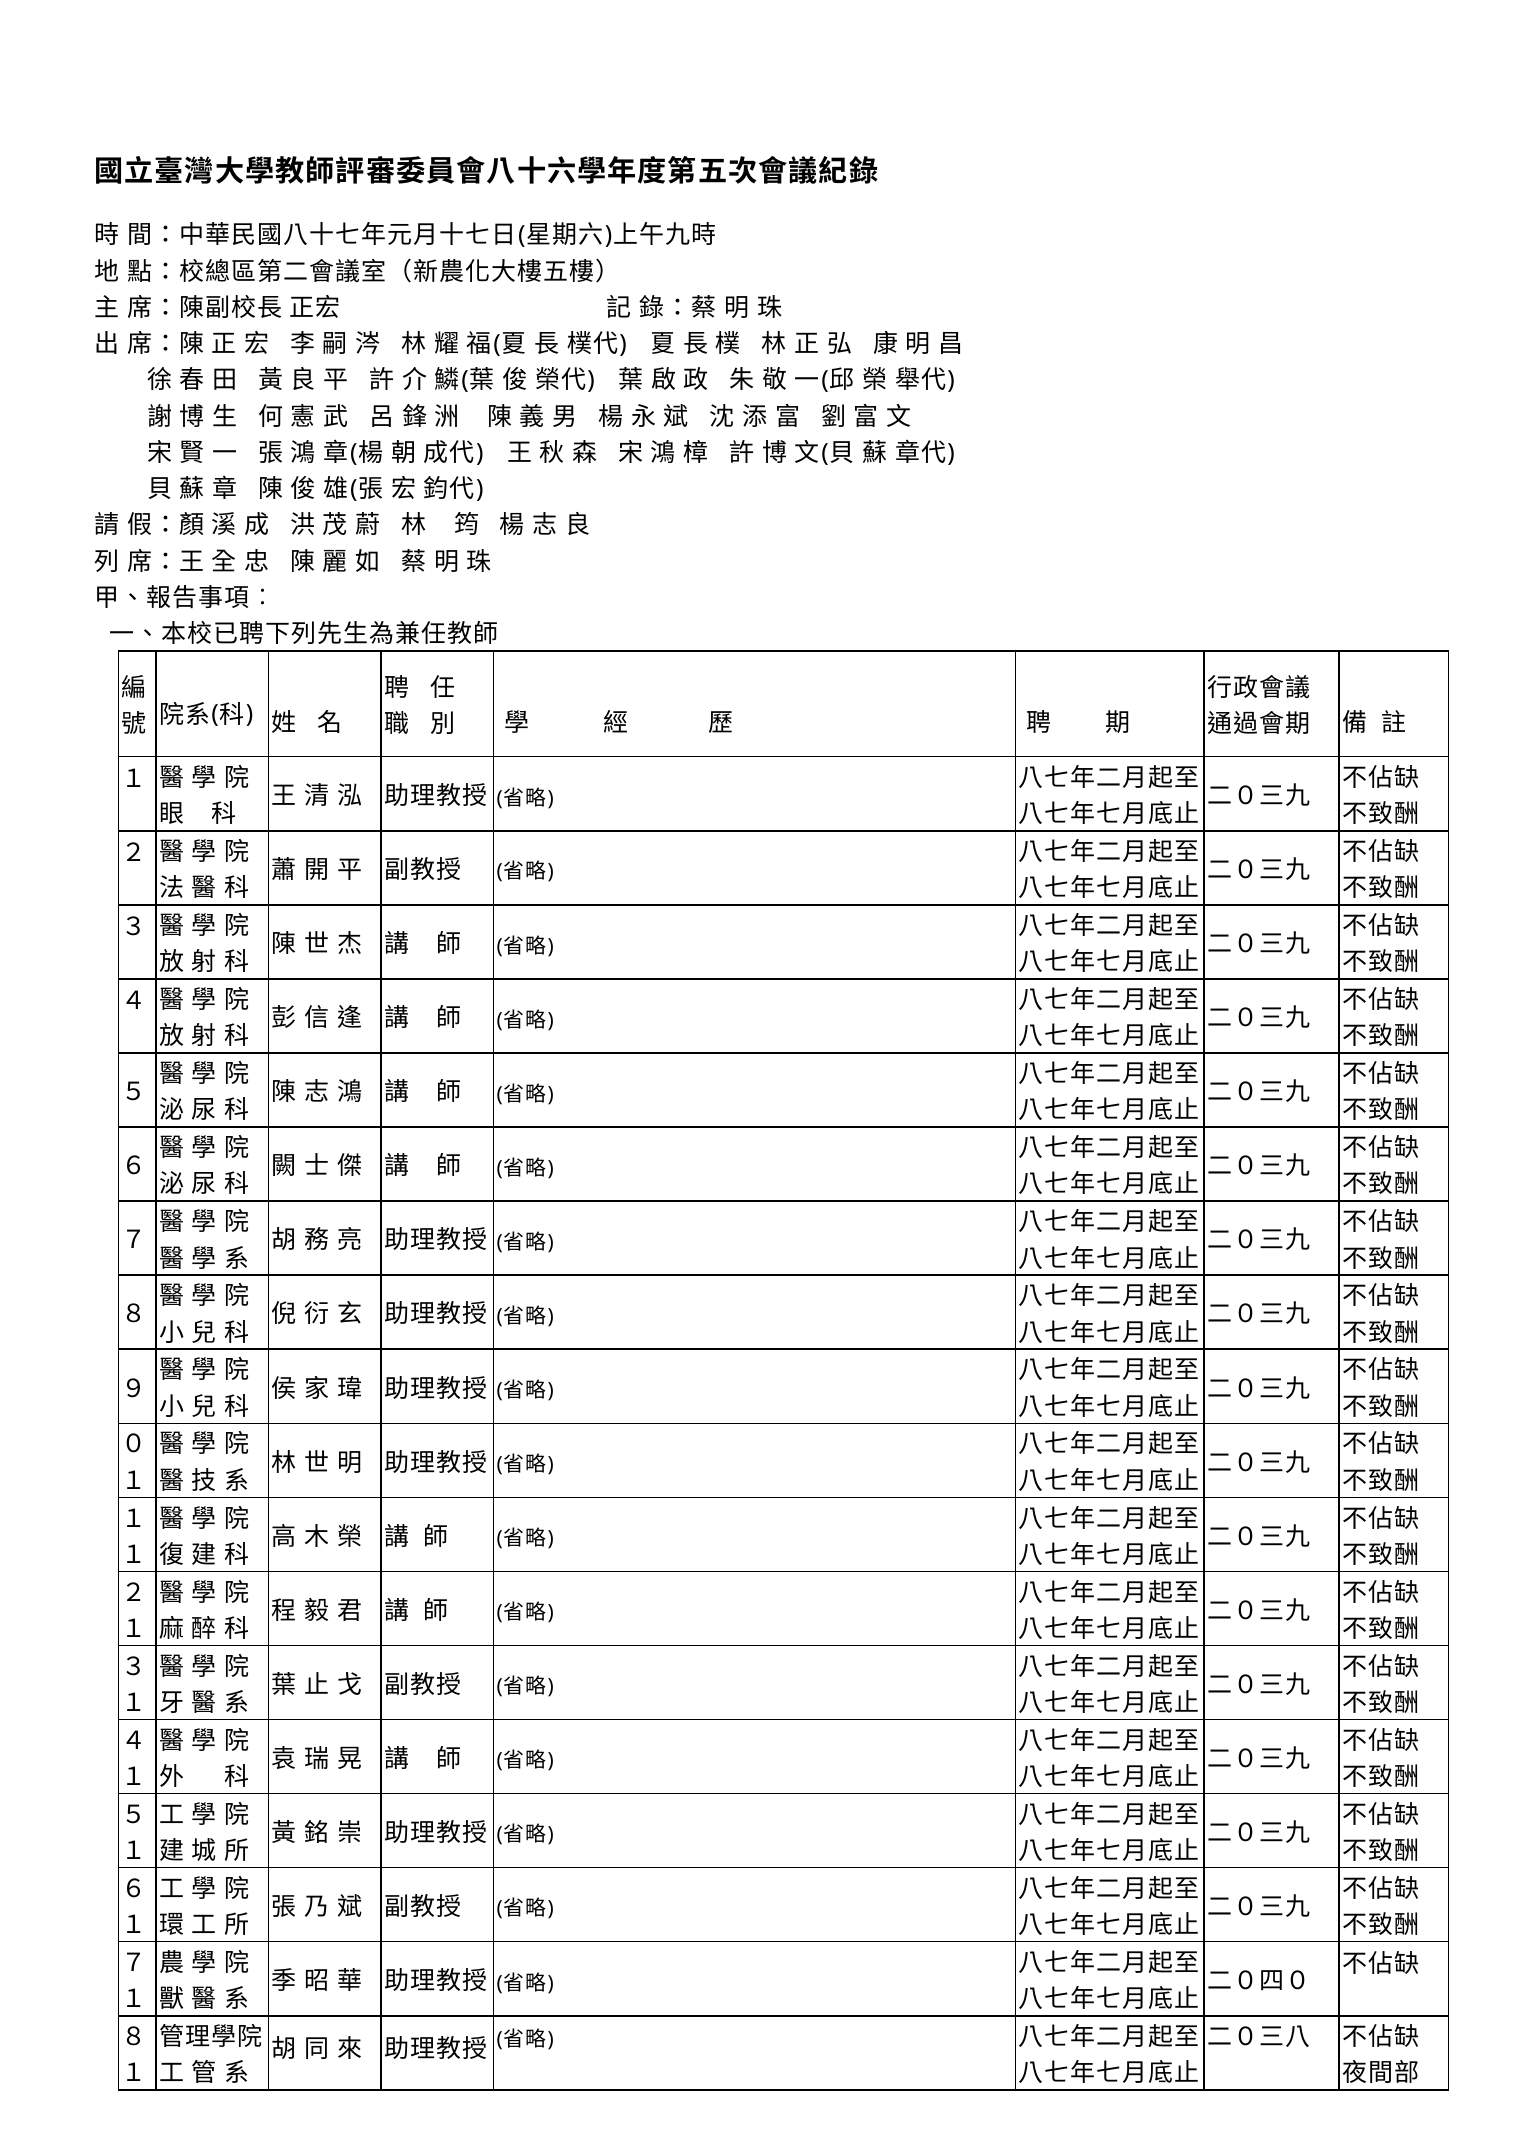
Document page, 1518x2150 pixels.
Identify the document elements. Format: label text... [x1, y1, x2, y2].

table_cell (省略) [494, 1202, 1015, 1274]
table_cell 胡 務 亮 [269, 1202, 380, 1274]
table_cell 醫 學 院 牙 醫 系 [157, 1646, 268, 1719]
table_cell ０ １ [119, 1424, 155, 1496]
table_cell 醫 學 院 醫 技 系 [157, 1424, 268, 1496]
table_cell 二０三九 [1205, 906, 1338, 978]
table_cell (省略) [494, 757, 1015, 830]
table_cell ４ １ [119, 1720, 155, 1793]
table_cell 二０三九 [1205, 1794, 1338, 1867]
table_cell 不佔缺 夜間部 [1340, 2017, 1448, 2089]
table_cell 二０三九 [1205, 980, 1338, 1052]
text 貝 蘇 章 陳 俊 雄(張 宏 鈞代) [94, 469, 1314, 505]
text 甲、報告事項︰ [94, 577, 1314, 614]
text 請 假：顏 溪 成 洪 茂 蔚 林 筠 楊 志 良 [94, 505, 1314, 541]
table_cell 二０三九 [1205, 1054, 1338, 1126]
table_cell 醫 學 院 泌 尿 科 [157, 1054, 268, 1126]
table_cell 不佔缺 不致酬 [1340, 1794, 1448, 1867]
table_cell 八七年二月起至 八七年七月底止 [1016, 2017, 1203, 2089]
table_cell 講 師 [382, 1498, 493, 1571]
table_cell 助理教授 [382, 1424, 493, 1496]
table_cell 二０三九 [1205, 1498, 1338, 1571]
table_cell (省略) [494, 2017, 1015, 2089]
table_cell 講 師 [382, 1572, 493, 1644]
table_cell 二０三九 [1205, 757, 1338, 830]
table_cell 二０三九 [1205, 832, 1338, 904]
table_cell (省略) [494, 1424, 1015, 1496]
table_cell 八七年二月起至 八七年七月底止 [1016, 1276, 1203, 1348]
table_cell (省略) [494, 1868, 1015, 1941]
table_header 備 註 [1340, 652, 1448, 756]
table_cell 不佔缺 不致酬 [1340, 1720, 1448, 1793]
table_cell 八七年二月起至 八七年七月底止 [1016, 757, 1203, 830]
table_cell 八七年二月起至 八七年七月底止 [1016, 906, 1203, 978]
table_cell 八七年二月起至 八七年七月底止 [1016, 1720, 1203, 1793]
table_cell 管理學院 工 管 系 [157, 2017, 268, 2089]
table_cell 副教授 [382, 1646, 493, 1719]
table_cell ４ [119, 980, 155, 1052]
table_cell ９ [119, 1350, 155, 1422]
table_cell 助理教授 [382, 2017, 493, 2089]
table_cell 八七年二月起至 八七年七月底止 [1016, 1202, 1203, 1274]
table_cell ８ [119, 1276, 155, 1348]
table_cell 二０三九 [1205, 1646, 1338, 1719]
table_cell 助理教授 [382, 1942, 493, 2015]
table_cell ６ [119, 1128, 155, 1200]
table_cell ５ [119, 1054, 155, 1126]
table_cell 八七年二月起至 八七年七月底止 [1016, 1424, 1203, 1496]
text 謝 博 生 何 憲 武 呂 鋒 洲 陳 義 男 楊 永 斌 沈 添 富 劉 富 文 [94, 396, 1314, 432]
table_cell 醫 學 院 小 兒 科 [157, 1276, 268, 1348]
table_cell 醫 學 院 放 射 科 [157, 906, 268, 978]
text 宋 賢 一 張 鴻 章(楊 朝 成代) 王 秋 森 宋 鴻 樟 許 博 文(貝 蘇 章代) [94, 432, 1314, 469]
table_cell 副教授 [382, 1868, 493, 1941]
table_cell 二０三九 [1205, 1572, 1338, 1644]
table_header 院系(科) [157, 652, 268, 756]
table_cell 醫 學 院 放 射 科 [157, 980, 268, 1052]
table_cell (省略) [494, 1942, 1015, 2015]
table_header 聘 期 [1016, 652, 1203, 756]
text 地 點：校總區第二會議室（新農化大樓五樓） [94, 251, 1314, 287]
table_cell (省略) [494, 1646, 1015, 1719]
table_cell 醫 學 院 復 建 科 [157, 1498, 268, 1571]
table_cell 不佔缺 不致酬 [1340, 1646, 1448, 1719]
table_cell 胡 同 來 [269, 2017, 380, 2089]
table_cell 闕 士 傑 [269, 1128, 380, 1200]
table_cell ６ １ [119, 1868, 155, 1941]
table_header 姓 名 [269, 652, 380, 756]
table_cell 講 師 [382, 1128, 493, 1200]
table_cell 蕭 開 平 [269, 832, 380, 904]
table_cell 醫 學 院 醫 學 系 [157, 1202, 268, 1274]
table_cell 二０三九 [1205, 1424, 1338, 1496]
table_cell ２ [119, 832, 155, 904]
table_cell 二０三九 [1205, 1128, 1338, 1200]
table_cell (省略) [494, 1720, 1015, 1793]
table_cell 二０四０ [1205, 1942, 1338, 2015]
text 主 席：陳副校長 正宏 記 錄：蔡 明 珠 [94, 287, 1314, 324]
table_cell 助理教授 [382, 757, 493, 830]
table_cell 二０三九 [1205, 1202, 1338, 1274]
table_cell 八七年二月起至 八七年七月底止 [1016, 980, 1203, 1052]
text 徐 春 田 黃 良 平 許 介 鱗(葉 俊 榮代) 葉 啟 政 朱 敬 一(邱 榮 舉代) [94, 360, 1314, 396]
table_cell 講 師 [382, 1054, 493, 1126]
text 列 席：王 全 忠 陳 麗 如 蔡 明 珠 [94, 541, 1314, 577]
table_cell 王 清 泓 [269, 757, 380, 830]
table_cell 二０三八 [1205, 2017, 1338, 2089]
table_cell 不佔缺 不致酬 [1340, 1868, 1448, 1941]
table_cell (省略) [494, 906, 1015, 978]
table_cell 八七年二月起至 八七年七月底止 [1016, 832, 1203, 904]
table_header 編 號 [119, 652, 155, 756]
table_cell 陳 志 鴻 [269, 1054, 380, 1126]
table_cell 八七年二月起至 八七年七月底止 [1016, 1128, 1203, 1200]
table_cell 講 師 [382, 1720, 493, 1793]
table_cell ２ １ [119, 1572, 155, 1644]
table_cell (省略) [494, 1350, 1015, 1422]
table_cell 八七年二月起至 八七年七月底止 [1016, 1498, 1203, 1571]
table_cell 工 學 院 建 城 所 [157, 1794, 268, 1867]
table_cell 農 學 院 獸 醫 系 [157, 1942, 268, 2015]
table_cell 醫 學 院 眼 科 [157, 757, 268, 830]
table_cell 不佔缺 不致酬 [1340, 1128, 1448, 1200]
table_cell 工 學 院 環 工 所 [157, 1868, 268, 1941]
table_cell １ １ [119, 1498, 155, 1571]
table_cell 醫 學 院 小 兒 科 [157, 1350, 268, 1422]
table_cell (省略) [494, 1498, 1015, 1571]
table_cell 二０三九 [1205, 1350, 1338, 1422]
table_cell 不佔缺 不致酬 [1340, 1424, 1448, 1496]
table_cell ８ １ [119, 2017, 155, 2089]
table_cell １ [119, 757, 155, 830]
table_cell 不佔缺 不致酬 [1340, 1202, 1448, 1274]
table_cell 助理教授 [382, 1350, 493, 1422]
table_cell 黃 銘 崇 [269, 1794, 380, 1867]
table_cell 講 師 [382, 980, 493, 1052]
table_header 行政會議 通過會期 [1205, 652, 1338, 756]
table_cell 八七年二月起至 八七年七月底止 [1016, 1646, 1203, 1719]
table_cell 高 木 榮 [269, 1498, 380, 1571]
table_header 聘 任 職 別 [382, 652, 493, 756]
table_cell 助理教授 [382, 1794, 493, 1867]
text 出 席：陳 正 宏 李 嗣 涔 林 耀 福(夏 長 樸代) 夏 長 樸 林 正 弘 康 明 昌 [94, 324, 1314, 360]
table_cell 張 乃 斌 [269, 1868, 380, 1941]
table_cell 醫 學 院 泌 尿 科 [157, 1128, 268, 1200]
table_cell 二０三九 [1205, 1868, 1338, 1941]
table_cell 彭 信 逢 [269, 980, 380, 1052]
table_cell 葉 止 戈 [269, 1646, 380, 1719]
table_cell 侯 家 瑋 [269, 1350, 380, 1422]
table_cell 倪 衍 玄 [269, 1276, 380, 1348]
table_cell 不佔缺 不致酬 [1340, 980, 1448, 1052]
table_cell ５ １ [119, 1794, 155, 1867]
table_cell 程 毅 君 [269, 1572, 380, 1644]
table_cell 醫 學 院 外 科 [157, 1720, 268, 1793]
table_cell 八七年二月起至 八七年七月底止 [1016, 1794, 1203, 1867]
table_header 學 經 歷 [494, 652, 1015, 756]
table_cell 八七年二月起至 八七年七月底止 [1016, 1572, 1203, 1644]
table_cell 助理教授 [382, 1276, 493, 1348]
table_cell 不佔缺 不致酬 [1340, 832, 1448, 904]
table_cell 八七年二月起至 八七年七月底止 [1016, 1942, 1203, 2015]
table_cell 不佔缺 不致酬 [1340, 1350, 1448, 1422]
table_cell (省略) [494, 1128, 1015, 1200]
text 國立臺灣大學教師評審委員會八十六學年度第五次會議紀錄 [94, 148, 1314, 190]
table_cell 醫 學 院 麻 醉 科 [157, 1572, 268, 1644]
table_cell 醫 學 院 法 醫 科 [157, 832, 268, 904]
table_cell 不佔缺 不致酬 [1340, 1572, 1448, 1644]
text 時 間：中華民國八十七年元月十七日(星期六)上午九時 [94, 215, 1314, 251]
table_cell 陳 世 杰 [269, 906, 380, 978]
table_cell ７ １ [119, 1942, 155, 2015]
table_cell ７ [119, 1202, 155, 1274]
table_cell 八七年二月起至 八七年七月底止 [1016, 1350, 1203, 1422]
table_cell (省略) [494, 980, 1015, 1052]
table_cell 季 昭 華 [269, 1942, 380, 2015]
table_cell 不佔缺 不致酬 [1340, 1498, 1448, 1571]
table_cell 不佔缺 不致酬 [1340, 906, 1448, 978]
table_cell 二０三九 [1205, 1720, 1338, 1793]
table_cell ３ [119, 906, 155, 978]
table_cell (省略) [494, 1572, 1015, 1644]
table_cell 不佔缺 不致酬 [1340, 757, 1448, 830]
table_cell 不佔缺 [1340, 1942, 1448, 2015]
table_cell (省略) [494, 832, 1015, 904]
table_cell 不佔缺 不致酬 [1340, 1276, 1448, 1348]
table_cell 袁 瑞 晃 [269, 1720, 380, 1793]
table_cell 講 師 [382, 906, 493, 978]
table_cell 助理教授 [382, 1202, 493, 1274]
table_cell ３ １ [119, 1646, 155, 1719]
table_cell 林 世 明 [269, 1424, 380, 1496]
table_cell 不佔缺 不致酬 [1340, 1054, 1448, 1126]
table_cell 八七年二月起至 八七年七月底止 [1016, 1054, 1203, 1126]
table_cell 副教授 [382, 832, 493, 904]
table_cell (省略) [494, 1794, 1015, 1867]
table_cell 二０三九 [1205, 1276, 1338, 1348]
table_cell (省略) [494, 1276, 1015, 1348]
table_cell (省略) [494, 1054, 1015, 1126]
table_cell 八七年二月起至 八七年七月底止 [1016, 1868, 1203, 1941]
text 一、本校已聘下列先生為兼任教師 [94, 614, 1475, 650]
